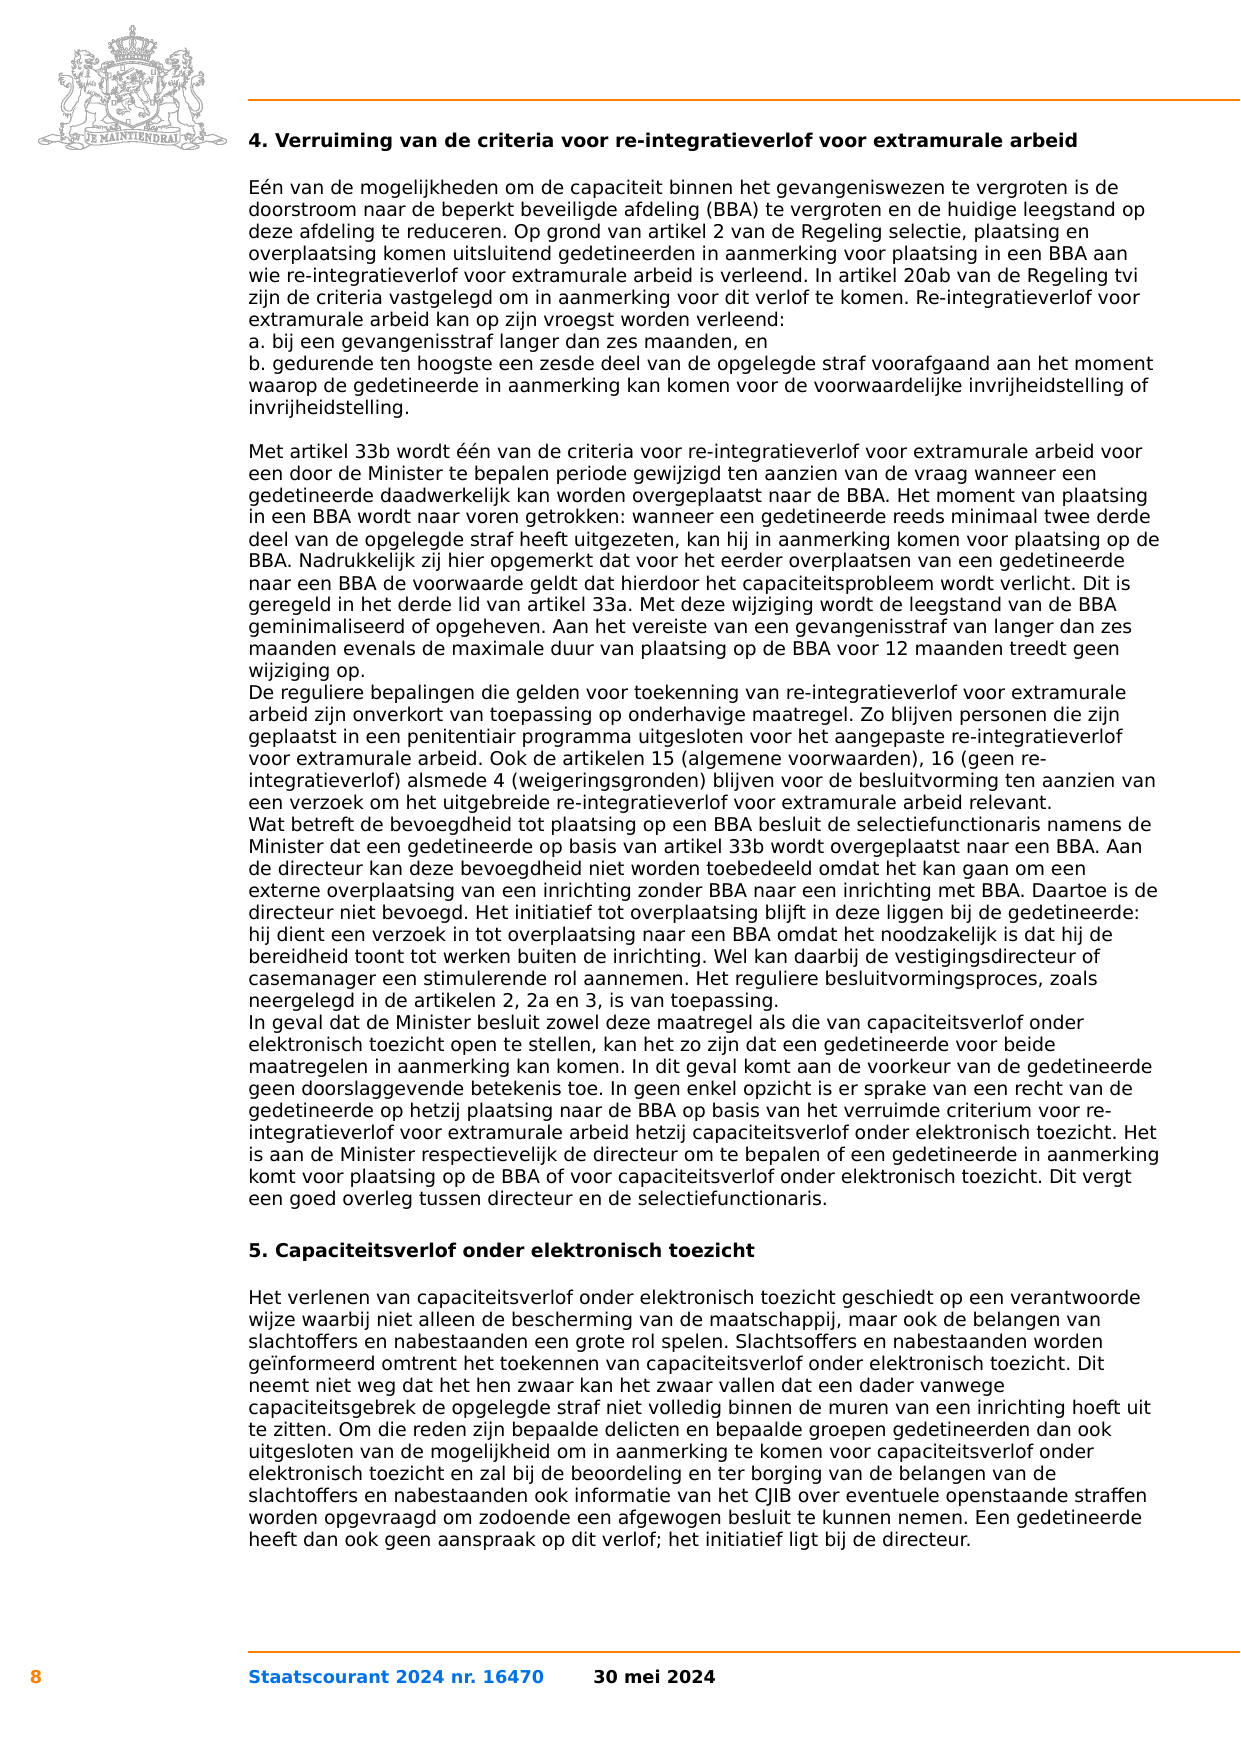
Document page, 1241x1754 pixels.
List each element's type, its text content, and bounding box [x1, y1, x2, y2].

text Met artikel 33b wordt één van de criteria voor re-integratieverlof voor extramurale arbeid voor een door de Minister te bepalen periode gewijzigd ten aanzien van de vraag wanneer een gedetineerde daadwerkelijk kan worden overgeplaatst naar de BBA. Het moment van plaatsing in een BBA wordt naar voren getrokken: wanneer een gedetineerde reeds minimaal twee derde deel van de opgelegde straf heeft uitgezeten, kan hij in aanmerking komen voor plaatsing op de BBA. Nadrukkelijk zij hier opgemerkt dat voor het eerder overplaatsen van een gedetineerde naar een BBA de voorwaarde geldt dat hierdoor het capaciteitsprobleem wordt verlicht. Dit is geregeld in het derde lid van artikel 33a. Met deze wijziging wordt de leegstand van de BBA geminimaliseerd of opgeheven. Aan het vereiste van een gevangenisstraf van langer dan zes maanden evenals de maximale duur van plaatsing op de BBA voor 12 maanden treedt geen wijziging op. [248, 441, 1163, 682]
text Het verlenen van capaciteitsverlof onder elektronisch toezicht geschiedt op een verantwoorde wijze waarbij niet alleen de bescherming van de maatschappij, maar ook de belangen van slachtoffers en nabestaanden een grote rol spelen. Slachtsoffers en nabestaanden worden geïnformeerd omtrent het toekennen van capaciteitsverlof onder elektronisch toezicht. Dit neemt niet weg dat het hen zwaar kan het zwaar vallen dat een dader vanwege capaciteitsgebrek de opgelegde straf niet volledig binnen de muren van een inrichting hoeft uit te zitten. Om die reden zijn bepaalde delicten en bepaalde groepen gedetineerden dan ook uitgesloten van de mogelijkheid om in aanmerking te komen voor capaciteitsverlof onder elektronisch toezicht en zal bij de beoordeling en ter borging van de belangen van de slachtoffers en nabestaanden ook informatie van het CJIB over eventuele openstaande straffen worden opgevraagd om zodoende een afgewogen besluit te kunnen nemen. Een gedetineerde heeft dan ook geen aanspraak op dit verlof; het initiatief ligt bij de directeur. [248, 1287, 1163, 1551]
text In geval dat de Minister besluit zowel deze maatregel als die van capaciteitsverlof onder elektronisch toezicht open te stellen, kan het zo zijn dat een gedetineerde voor beide maatregelen in aanmerking kan komen. In dit geval komt aan de voorkeur van de gedetineerde geen doorslaggevende betekenis toe. In geen enkel opzicht is er sprake van een recht van de gedetineerde op hetzij plaatsing naar de BBA op basis van het verruimde criterium voor re-integratieverlof voor extramurale arbeid hetzij capaciteitsverlof onder elektronisch toezicht. Het is aan de Minister respectievelijk de directeur om te bepalen of een gedetineerde in aanmerking komt voor plaatsing op de BBA of voor capaciteitsverlof onder elektronisch toezicht. Dit vergt een goed overleg tussen directeur en de selectiefunctionaris. [248, 1012, 1163, 1210]
text De reguliere bepalingen die gelden voor toekenning van re-integratieverlof voor extramurale arbeid zijn onverkort van toepassing op onderhavige maatregel. Zo blijven personen die zijn geplaatst in een penitentiair programma uitgesloten voor het aangepaste re-integratieverlof voor extramurale arbeid. Ook de artikelen 15 (algemene voorwaarden), 16 (geen re-integratieverlof) alsmede 4 (weigeringsgronden) blijven voor de besluitvorming ten aanzien van een verzoek om het uitgebreide re-integratieverlof voor extramurale arbeid relevant. [248, 682, 1163, 814]
text a. bij een gevangenisstraf langer dan zes maanden, en [248, 331, 1163, 353]
subtitle 4. Verruiming van de criteria voor re-integratieverlof voor extramurale arbeid [248, 130, 1163, 152]
text b. gedurende ten hoogste een zesde deel van de opgelegde straf voorafgaand aan het moment waarop de gedetineerde in aanmerking kan komen voor de voorwaardelijke invrijheidstelling of invrijheidstelling. [248, 353, 1163, 419]
picture [38, 25, 227, 150]
text Wat betreft de bevoegdheid tot plaatsing op een BBA besluit de selectiefunctionaris namens de Minister dat een gedetineerde op basis van artikel 33b wordt overgeplaatst naar een BBA. Aan de directeur kan deze bevoegdheid niet worden toebedeeld omdat het kan gaan om een externe overplaatsing van een inrichting zonder BBA naar een inrichting met BBA. Daartoe is de directeur niet bevoegd. Het initiatief tot overplaatsing blijft in deze liggen bij de gedetineerde: hij dient een verzoek in tot overplaatsing naar een BBA omdat het noodzakelijk is dat hij de bereidheid toont tot werken buiten de inrichting. Wel kan daarbij de vestigingsdirecteur of casemanager een stimulerende rol aannemen. Het reguliere besluitvormingsproces, zoals neergelegd in de artikelen 2, 2a en 3, is van toepassing. [248, 814, 1163, 1012]
subtitle 5. Capaciteitsverlof onder elektronisch toezicht [248, 1240, 1163, 1262]
text Eén van de mogelijkheden om de capaciteit binnen het gevangeniswezen te vergroten is de doorstroom naar de beperkt beveiligde afdeling (BBA) te vergroten en de huidige leegstand op deze afdeling te reduceren. Op grond van artikel 2 van de Regeling selectie, plaatsing en overplaatsing komen uitsluitend gedetineerden in aanmerking voor plaatsing in een BBA aan wie re-integratieverlof voor extramurale arbeid is verleend. In artikel 20ab van de Regeling tvi zijn de criteria vastgelegd om in aanmerking voor dit verlof te komen. Re-integratieverlof voor extramurale arbeid kan op zijn vroegst worden verleend: [248, 177, 1163, 331]
